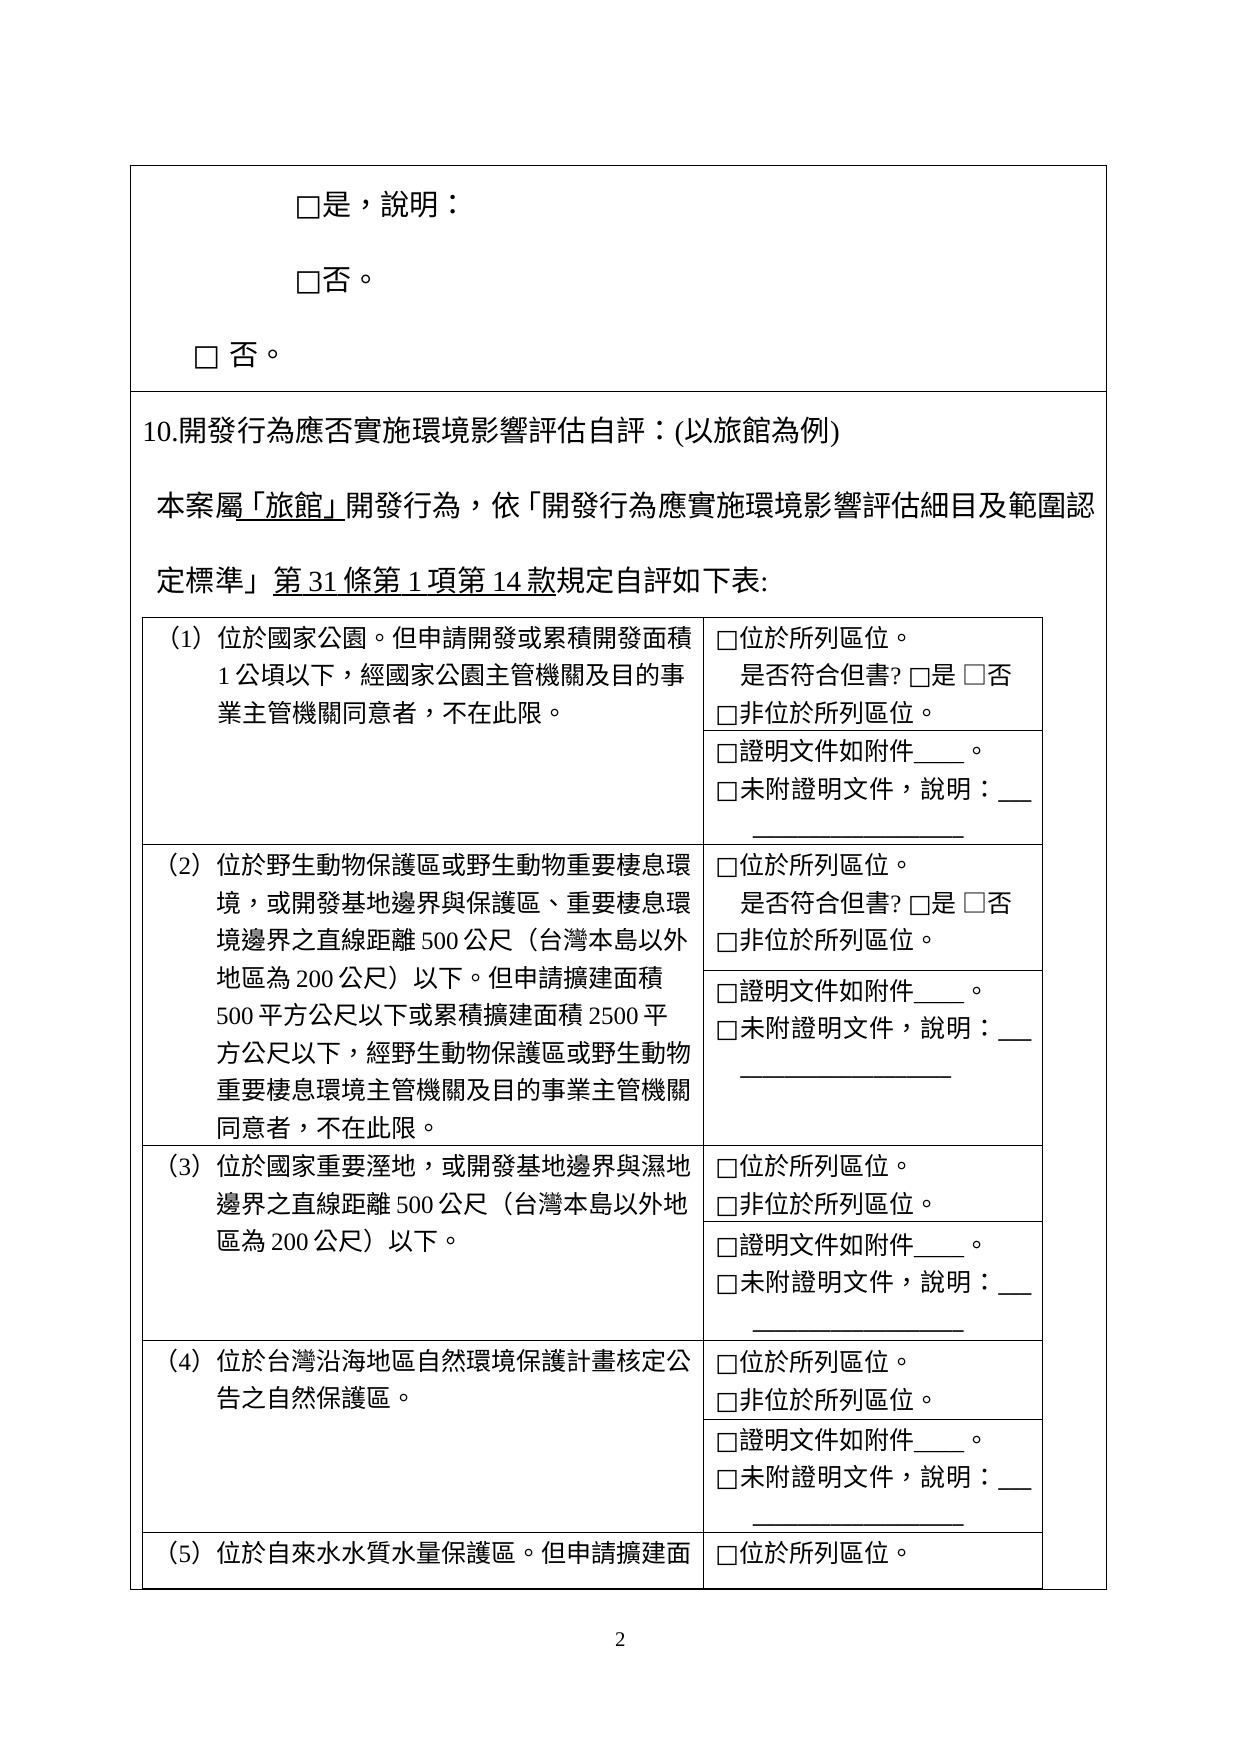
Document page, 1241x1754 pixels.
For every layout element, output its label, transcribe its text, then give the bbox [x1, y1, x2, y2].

table_cell （5）位於自來水水質水量保護區。但申請擴建面 [143, 1533, 703, 1587]
table_cell 10.開發行為應否實施環境影響評估自評：(以旅館為例) 本案屬「旅館」開發行為，依「開發行為應實施環境影響評估細目及範圍認定標準」第31條第1項第14款規定自評如下表: [131, 392, 1106, 1588]
table_cell □證明文件如附件____。 □未附證明文件，說明：______________________ [704, 1222, 1042, 1340]
table_header □位於所列區位。 是否符合但書? □是 □否 □非位於所列區位。 [704, 618, 1042, 730]
table_cell □證明文件如附件____。 □未附證明文件，說明：______________________ [704, 1420, 1042, 1532]
table_cell □位於所列區位。 [704, 1533, 1042, 1587]
table_cell （2）位於野生動物保護區或野生動物重要棲息環境，或開發基地邊界與保護區、重要棲息環境邊界之直線距離500公尺（台灣本島以外地區為200公尺）以下。但申請擴建面積500平方公尺以下或累積擴建面積2500平方公尺以下，經野生動物保護區或野生動物重要棲息環境主管機關及目的事業主管機關同意者，不在此限。 [143, 845, 703, 1145]
table_cell □位於所列區位。 □非位於所列區位。 [704, 1146, 1042, 1221]
table_cell □證明文件如附件____。 □未附證明文件，說明：______________________ [704, 971, 1042, 1145]
table_cell （4）位於台灣沿海地區自然環境保護計畫核定公告之自然保護區。 [143, 1341, 703, 1532]
table_cell □位於所列區位。 □非位於所列區位。 [704, 1341, 1042, 1418]
table_cell □位於所列區位。 是否符合但書? □是 □否 □非位於所列區位。 [704, 845, 1042, 970]
table_header （1）位於國家公園。但申請開發或累積開發面積1公頃以下，經國家公園主管機關及目的事業主管機關同意者，不在此限。 [143, 618, 703, 844]
table_cell 9.是否於目的事業主管機關許可前已實施開發行為? 是，說明： 目的事業主管機關是否已依主管法令查處? □是，說明： □否。 否。 [131, 166, 1106, 391]
table_cell （3）位於國家重要溼地，或開發基地邊界與濕地邊界之直線距離500公尺（台灣本島以外地區為200公尺）以下。 [143, 1146, 703, 1340]
table_cell □證明文件如附件____。 □未附證明文件，說明：______________________ [704, 731, 1042, 844]
